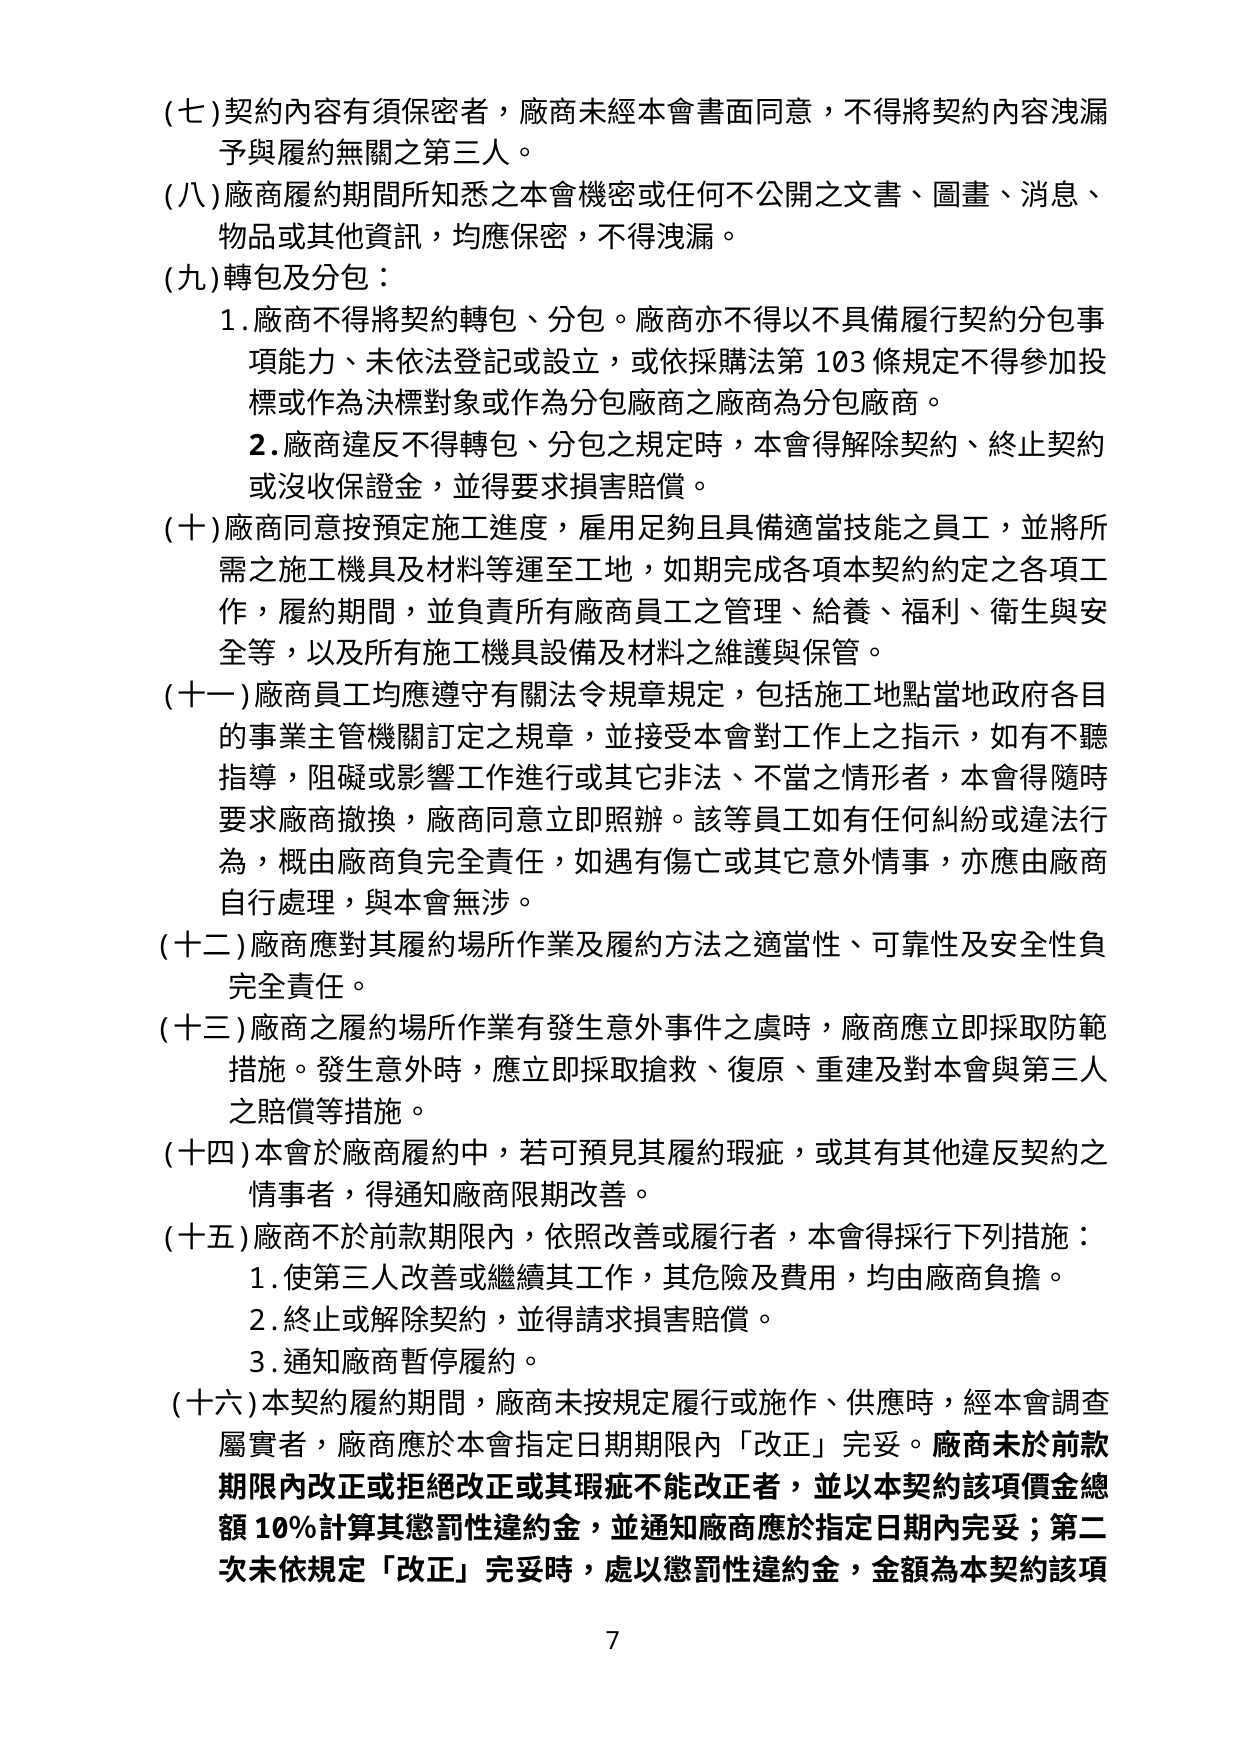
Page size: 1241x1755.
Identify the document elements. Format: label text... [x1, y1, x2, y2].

text (九)轉包及分包： [159, 255, 1110, 297]
text 1.使第三人改善或繼續其工作，其危險及費用，均由廠商負擔。 [248, 1255, 1104, 1297]
text (八)廠商履約期間所知悉之本會機密或任何不公開之文書、圖畫、消息、物品或其他資訊，均應保密，不得洩漏。 [159, 172, 1110, 255]
text (十五)廠商不於前款期限內，依照改善或履行者，本會得採行下列措施： [159, 1214, 1110, 1255]
text (十二)廠商應對其履約場所作業及履約方法之適當性、可靠性及安全性負完全責任。 [155, 922, 1110, 1005]
text (十六)本契約履約期間，廠商未按規定履行或施作、供應時，經本會調查屬實者，廠商應於本會指定日期期限內「改正」完妥。廠商未於前款期限內改正或拒絕改正或其瑕疵不能改正者，並以本契約該項價金總額10％計算其懲罰性違約金，並通知廠商應於指定日期內完妥；第二次未依規定「改正」完妥時，處以懲罰性違約金，金額為本契約該項 [167, 1380, 1110, 1589]
text 2.終止或解除契約，並得請求損害賠償。 [248, 1297, 1104, 1339]
text (十一)廠商員工均應遵守有關法令規章規定，包括施工地點當地政府各目的事業主管機關訂定之規章，並接受本會對工作上之指示，如有不聽指導，阻礙或影響工作進行或其它非法、不當之情形者，本會得隨時要求廠商撤換，廠商同意立即照辦。該等員工如有任何糾紛或違法行為，概由廠商負完全責任，如遇有傷亡或其它意外情事，亦應由廠商自行處理，與本會無涉。 [159, 672, 1110, 922]
text 2.廠商違反不得轉包、分包之規定時，本會得解除契約、終止契約或沒收保證金，並得要求損害賠償。 [248, 422, 1108, 505]
text (七)契約內容有須保密者，廠商未經本會書面同意，不得將契約內容洩漏予與履約無關之第三人。 [159, 89, 1110, 172]
text (十四)本會於廠商履約中，若可預見其履約瑕疵，或其有其他違反契約之情事者，得通知廠商限期改善。 [159, 1130, 1110, 1214]
text 1.廠商不得將契約轉包、分包。廠商亦不得以不具備履行契約分包事項能力、未依法登記或設立，或依採購法第103條規定不得參加投標或作為決標對象或作為分包廠商之廠商為分包廠商。 [218, 297, 1108, 422]
text 3.通知廠商暫停履約。 [248, 1339, 1110, 1380]
text (十)廠商同意按預定施工進度，雇用足夠且具備適當技能之員工，並將所需之施工機具及材料等運至工地，如期完成各項本契約約定之各項工作，履約期間，並負責所有廠商員工之管理、給養、福利、衛生與安全等，以及所有施工機具設備及材料之維護與保管。 [159, 505, 1110, 672]
text (十三)廠商之履約場所作業有發生意外事件之虞時，廠商應立即採取防範措施。發生意外時，應立即採取搶救、復原、重建及對本會與第三人之賠償等措施。 [155, 1005, 1110, 1130]
